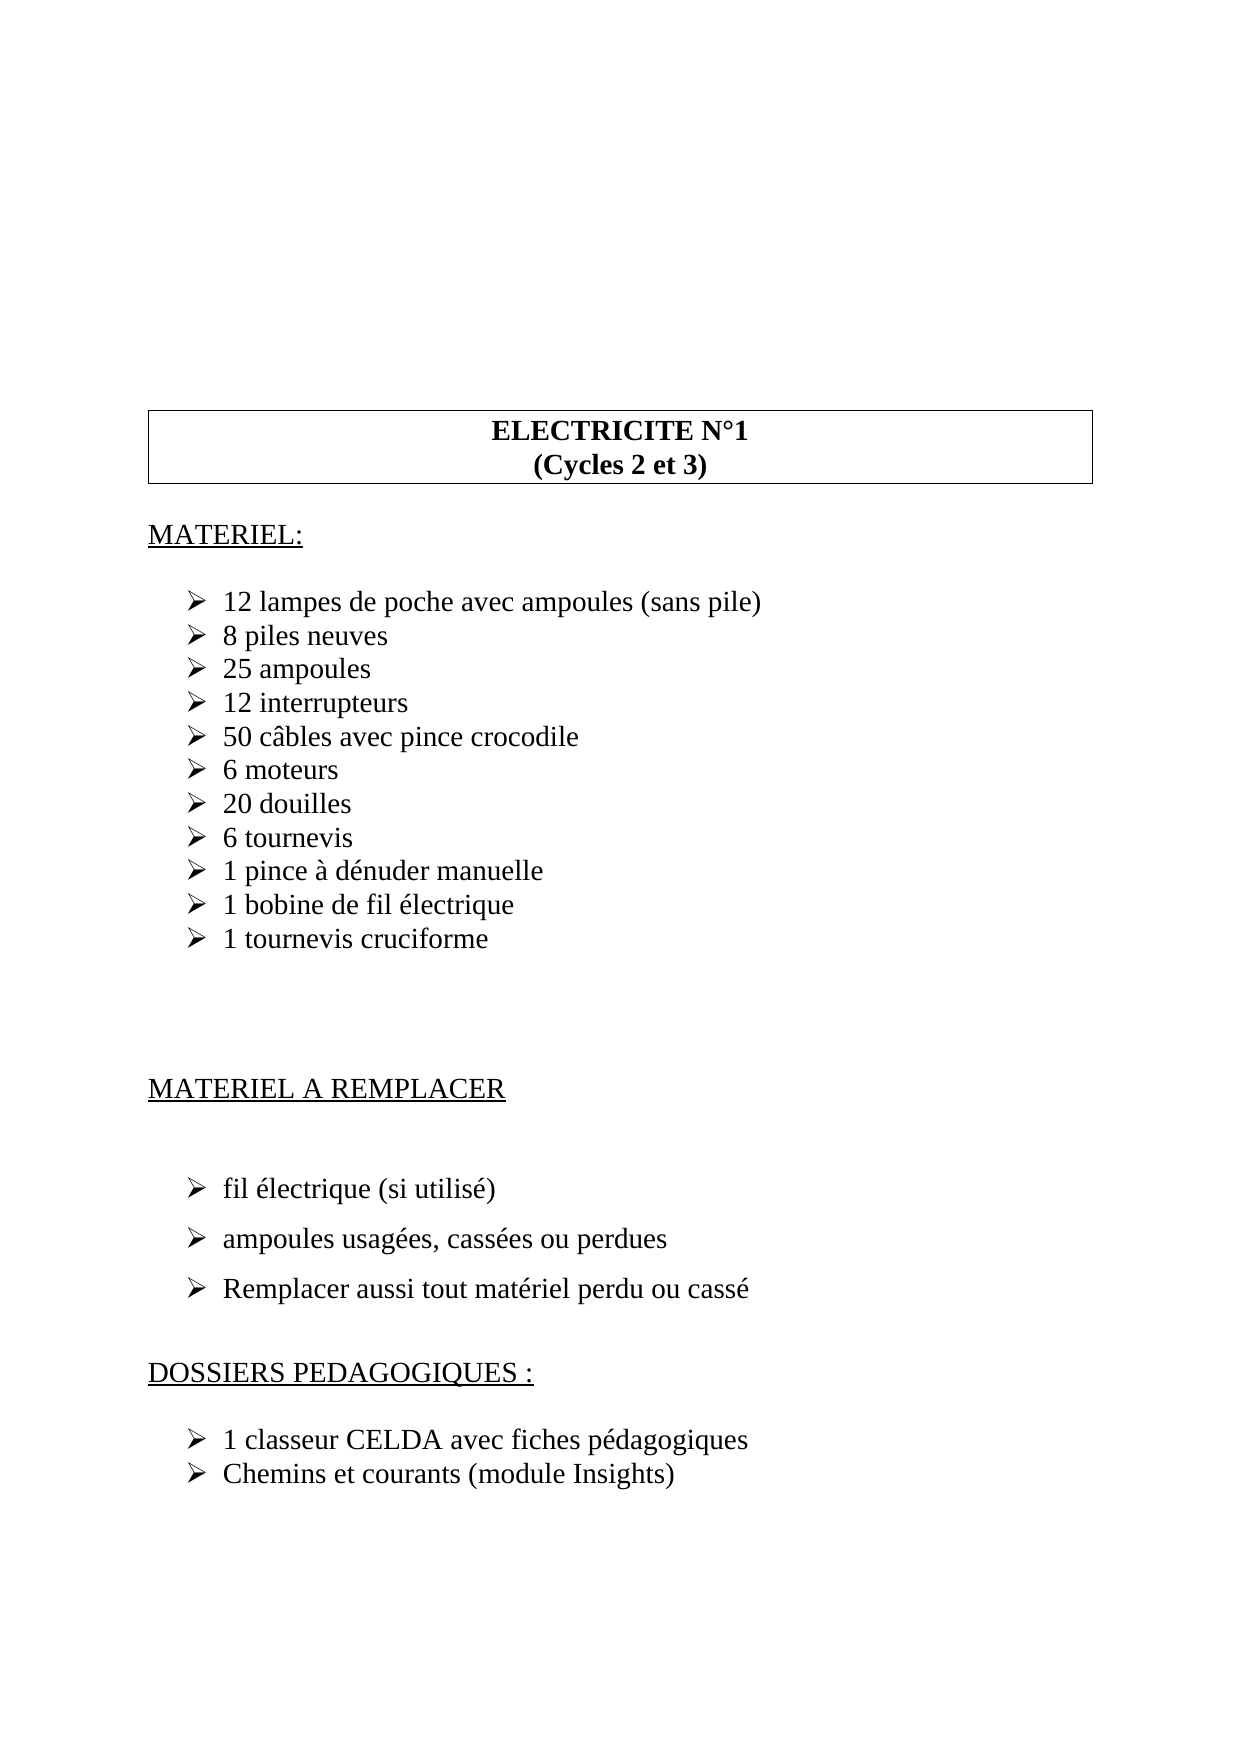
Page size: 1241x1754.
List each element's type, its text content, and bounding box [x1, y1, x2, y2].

list Chemins et courants (module Insights) [185, 1456, 1093, 1489]
list 1 pince à dénuder manuelle [185, 853, 1093, 887]
list 1 classeur CELDA avec fiches pédagogiques [185, 1422, 1093, 1456]
list 20 douilles [185, 786, 1093, 820]
text MATERIEL: [148, 517, 1093, 551]
list Remplacer aussi tout matériel perdu ou cassé [185, 1255, 1093, 1305]
text DOSSIERS PEDAGOGIQUES : [148, 1355, 1093, 1388]
text MATERIEL A REMPLACER [148, 1055, 1093, 1105]
list 1 tournevis cruciforme [185, 921, 1093, 954]
text ELECTRICITE N°1 [149, 411, 1092, 444]
list 12 lampes de poche avec ampoules (sans pile) [185, 584, 1093, 618]
list 6 moteurs [185, 752, 1093, 786]
list 6 tournevis [185, 820, 1093, 853]
list 12 interrupteurs [185, 685, 1093, 719]
list fil électrique (si utilisé) [185, 1155, 1093, 1205]
list 25 ampoules [185, 652, 1093, 685]
list ampoules usagées, cassées ou perdues [185, 1205, 1093, 1255]
text (Cycles 2 et 3) [149, 444, 1092, 483]
list 1 bobine de fil électrique [185, 887, 1093, 921]
list 8 piles neuves [185, 618, 1093, 652]
list 50 câbles avec pince crocodile [185, 719, 1093, 752]
